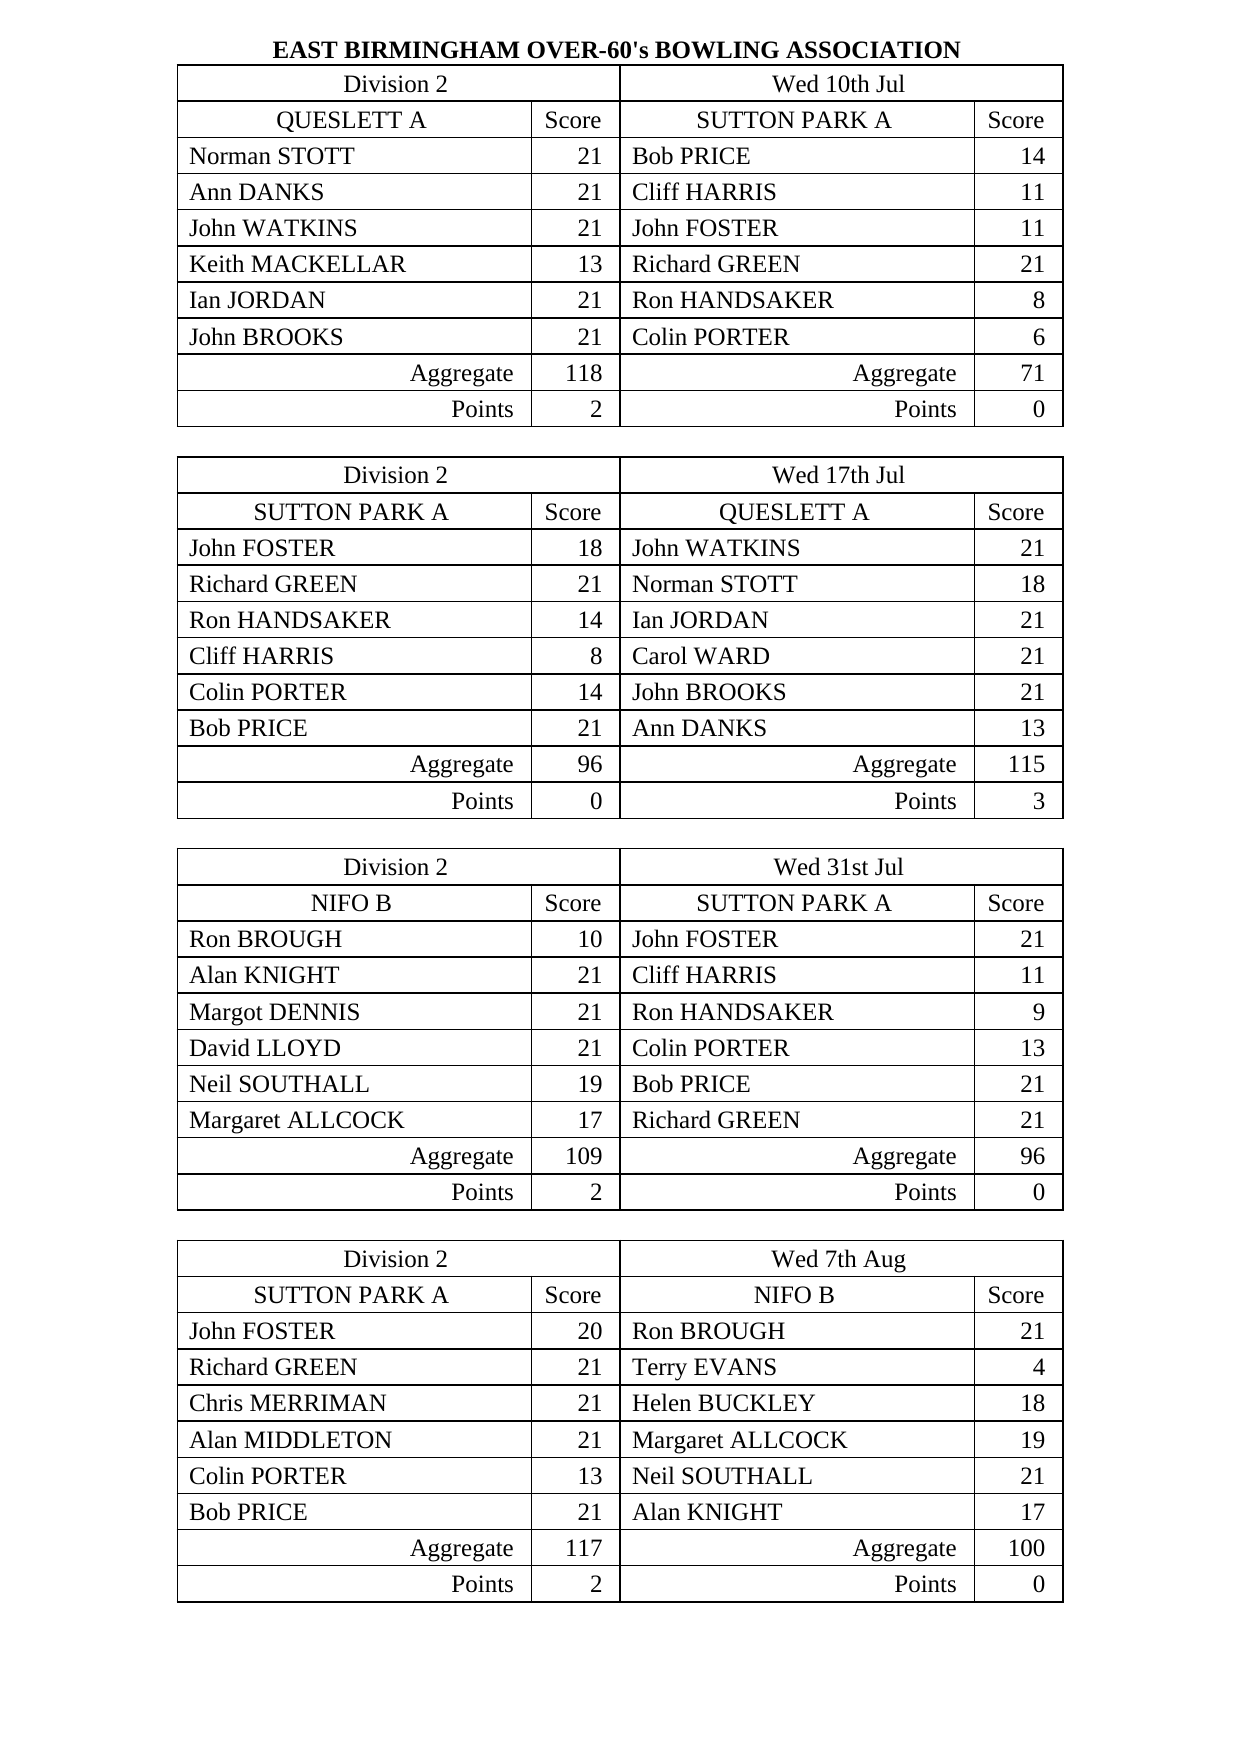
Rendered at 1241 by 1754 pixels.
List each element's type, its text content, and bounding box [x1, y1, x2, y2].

table_cell Bob PRICE [621, 1066, 974, 1101]
table_cell Neil SOUTHALL [178, 1066, 531, 1101]
table_cell 13 [975, 1030, 1062, 1064]
table_header Wed 17th Jul [621, 458, 1062, 492]
table_cell Chris MERRIMAN [178, 1386, 531, 1420]
table_cell Cliff HARRIS [621, 174, 974, 209]
table_cell Aggregate [621, 1138, 974, 1173]
table_cell Ron BROUGH [178, 922, 531, 956]
table_cell Aggregate [621, 1530, 974, 1565]
table_cell Norman STOTT [621, 566, 974, 601]
table_cell John FOSTER [621, 210, 974, 245]
table_cell John WATKINS [621, 530, 974, 564]
table_cell 96 [975, 1138, 1062, 1173]
table_cell 21 [532, 138, 619, 173]
table_cell Aggregate [178, 355, 531, 389]
table_cell Carol WARD [621, 638, 974, 673]
table_cell John WATKINS [178, 210, 531, 245]
table_header Wed 31st Jul [621, 849, 1062, 884]
table_cell SUTTON PARK A [621, 102, 974, 136]
table_cell Points [178, 1566, 531, 1601]
table_cell Ann DANKS [178, 174, 531, 209]
table_cell 96 [532, 747, 619, 781]
table_cell Richard GREEN [621, 247, 974, 281]
table_cell 100 [975, 1530, 1062, 1565]
table_cell 19 [532, 1066, 619, 1101]
table_cell Points [178, 783, 531, 817]
table_cell 14 [532, 602, 619, 637]
table_cell Aggregate [178, 1530, 531, 1565]
table_cell Aggregate [621, 747, 974, 781]
table_cell QUESLETT A [621, 494, 974, 528]
table_cell Colin PORTER [178, 1458, 531, 1492]
table_cell 18 [975, 1386, 1062, 1420]
table_cell SUTTON PARK A [178, 494, 531, 528]
table_cell 4 [975, 1350, 1062, 1384]
table_cell 21 [975, 638, 1062, 673]
table_cell Score [975, 886, 1062, 920]
table_cell Score [532, 102, 619, 136]
table_cell 21 [532, 958, 619, 992]
table_cell Bob PRICE [178, 1494, 531, 1529]
table_header Division 2 [178, 458, 619, 492]
table_cell Bob PRICE [621, 138, 974, 173]
table_cell 3 [975, 783, 1062, 817]
table_cell 11 [975, 174, 1062, 209]
table_cell Points [621, 391, 974, 426]
table_cell 9 [975, 994, 1062, 1028]
table_cell 21 [532, 1386, 619, 1420]
table_cell 21 [532, 711, 619, 745]
table_header Division 2 [178, 1241, 619, 1276]
table_cell 0 [532, 783, 619, 817]
table_cell 21 [532, 566, 619, 601]
table_cell Richard GREEN [621, 1102, 974, 1137]
table_cell Score [975, 1277, 1062, 1312]
table_cell 21 [532, 1422, 619, 1456]
table_cell 21 [975, 1066, 1062, 1101]
table_cell 10 [532, 922, 619, 956]
table_cell Points [621, 1566, 974, 1601]
table_cell Cliff HARRIS [178, 638, 531, 673]
table_cell 21 [532, 994, 619, 1028]
table_cell 0 [975, 391, 1062, 426]
table_cell Ron HANDSAKER [621, 994, 974, 1028]
table_cell Colin PORTER [178, 675, 531, 709]
table_cell Score [975, 102, 1062, 136]
table_cell John BROOKS [178, 319, 531, 353]
table_cell Helen BUCKLEY [621, 1386, 974, 1420]
table_cell David LLOYD [178, 1030, 531, 1064]
table_cell 115 [975, 747, 1062, 781]
table_cell Alan MIDDLETON [178, 1422, 531, 1456]
table_cell Points [621, 783, 974, 817]
table_cell 17 [532, 1102, 619, 1137]
table_cell 21 [975, 1458, 1062, 1492]
table_cell 117 [532, 1530, 619, 1565]
table_cell 2 [532, 391, 619, 426]
table_cell Margaret ALLCOCK [178, 1102, 531, 1137]
table_cell Richard GREEN [178, 1350, 531, 1384]
table_cell Terry EVANS [621, 1350, 974, 1384]
table_cell 11 [975, 210, 1062, 245]
table_cell 11 [975, 958, 1062, 992]
table_cell Margot DENNIS [178, 994, 531, 1028]
table_cell 21 [975, 675, 1062, 709]
table_cell Alan KNIGHT [621, 1494, 974, 1529]
table_cell 21 [532, 1350, 619, 1384]
table_cell SUTTON PARK A [621, 886, 974, 920]
table_cell 118 [532, 355, 619, 389]
table_header Wed 7th Aug [621, 1241, 1062, 1276]
table_cell Bob PRICE [178, 711, 531, 745]
table_cell 17 [975, 1494, 1062, 1529]
table_cell Keith MACKELLAR [178, 247, 531, 281]
table_cell 14 [975, 138, 1062, 173]
table_cell 2 [532, 1566, 619, 1601]
table_cell Ron HANDSAKER [621, 283, 974, 317]
table_header Wed 10th Jul [621, 66, 1062, 100]
table_cell 18 [532, 530, 619, 564]
table_cell 21 [532, 210, 619, 245]
table_cell Points [178, 391, 531, 426]
table_cell 8 [975, 283, 1062, 317]
table_cell 21 [532, 283, 619, 317]
table_cell NIFO B [178, 886, 531, 920]
table_cell 21 [532, 319, 619, 353]
table_cell 21 [532, 1030, 619, 1064]
table_header Division 2 [178, 849, 619, 884]
table_header Division 2 [178, 66, 619, 100]
table_cell 21 [975, 530, 1062, 564]
table_cell Score [532, 1277, 619, 1312]
table_cell 109 [532, 1138, 619, 1173]
table_cell Points [621, 1175, 974, 1209]
table_cell 21 [975, 1102, 1062, 1137]
table_cell 19 [975, 1422, 1062, 1456]
table_cell 21 [975, 602, 1062, 637]
table_cell Colin PORTER [621, 319, 974, 353]
table_cell Score [532, 886, 619, 920]
table_cell 2 [532, 1175, 619, 1209]
table_cell 13 [532, 1458, 619, 1492]
table_cell 20 [532, 1313, 619, 1348]
table_cell Ann DANKS [621, 711, 974, 745]
table_cell Ian JORDAN [621, 602, 974, 637]
table_cell Score [532, 494, 619, 528]
table_cell Ian JORDAN [178, 283, 531, 317]
table_cell 14 [532, 675, 619, 709]
table_cell John FOSTER [178, 530, 531, 564]
table_cell 21 [532, 174, 619, 209]
table_cell 8 [532, 638, 619, 673]
table_cell Aggregate [178, 1138, 531, 1173]
table_cell Norman STOTT [178, 138, 531, 173]
table_cell NIFO B [621, 1277, 974, 1312]
table_cell Alan KNIGHT [178, 958, 531, 992]
table_cell Ron HANDSAKER [178, 602, 531, 637]
table_cell Score [975, 494, 1062, 528]
table_cell QUESLETT A [178, 102, 531, 136]
table_cell Neil SOUTHALL [621, 1458, 974, 1492]
table_cell 21 [975, 922, 1062, 956]
table_cell 21 [975, 1313, 1062, 1348]
table_cell Ron BROUGH [621, 1313, 974, 1348]
table_cell 13 [975, 711, 1062, 745]
table_cell 0 [975, 1175, 1062, 1209]
table_cell SUTTON PARK A [178, 1277, 531, 1312]
table_cell Colin PORTER [621, 1030, 974, 1064]
table_cell Aggregate [178, 747, 531, 781]
table_cell 18 [975, 566, 1062, 601]
table_cell 21 [532, 1494, 619, 1529]
table_cell 71 [975, 355, 1062, 389]
table_cell Richard GREEN [178, 566, 531, 601]
table_cell Points [178, 1175, 531, 1209]
table_cell John FOSTER [178, 1313, 531, 1348]
table_cell Cliff HARRIS [621, 958, 974, 992]
table_cell 21 [975, 247, 1062, 281]
table_cell 0 [975, 1566, 1062, 1601]
table_cell 6 [975, 319, 1062, 353]
table_cell Aggregate [621, 355, 974, 389]
table_cell John FOSTER [621, 922, 974, 956]
table_cell John BROOKS [621, 675, 974, 709]
table_cell 13 [532, 247, 619, 281]
table_cell Margaret ALLCOCK [621, 1422, 974, 1456]
